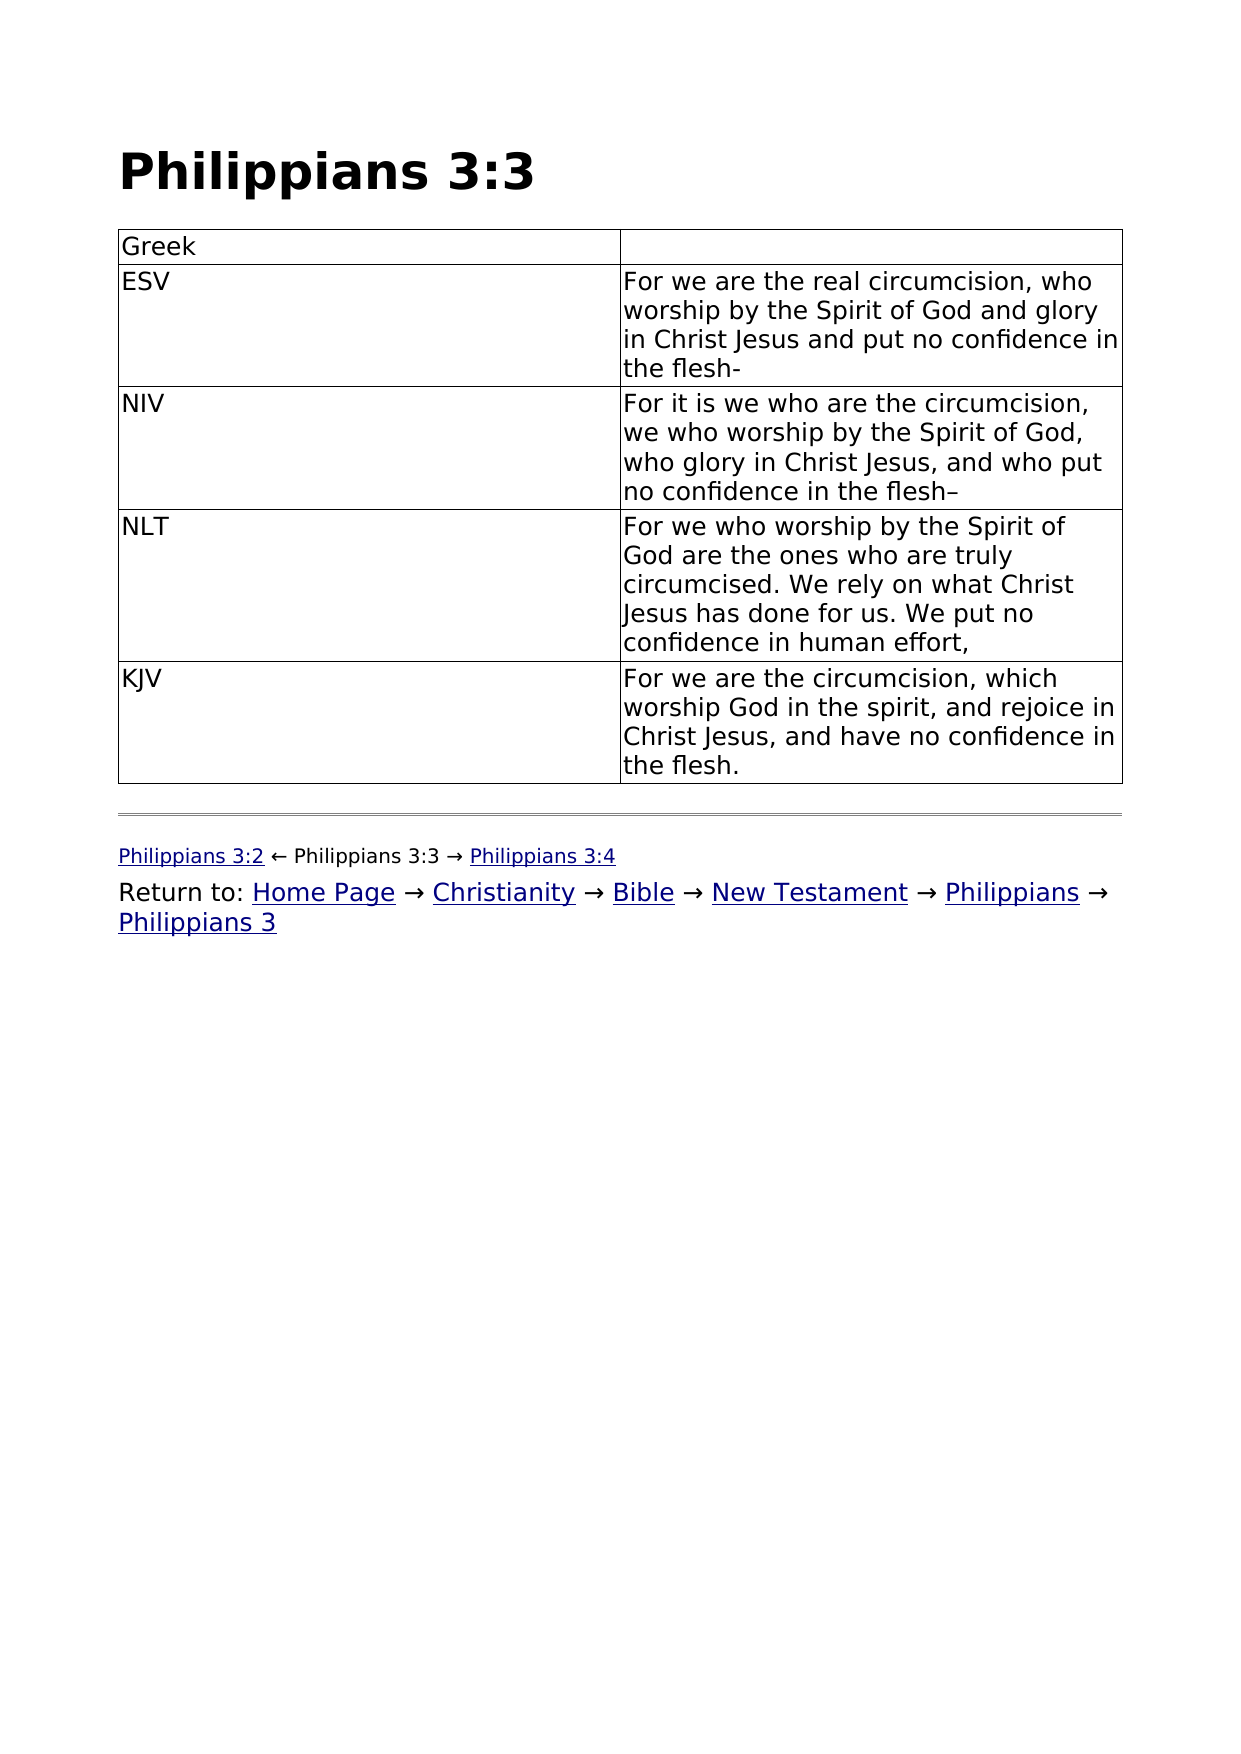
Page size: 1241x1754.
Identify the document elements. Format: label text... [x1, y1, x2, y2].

table_cell For we are the real circumcision, who worship by the Spirit of God and glory in Christ Jesus and put no confidence in the flesh- [621, 265, 1122, 386]
table_cell ESV [119, 265, 620, 386]
table_cell For we are the circumcision, which worship God in the spirit, and rejoice in Christ Jesus, and have no confidence in the flesh. [621, 662, 1122, 783]
table_cell For it is we who are the circumcision, we who worship by the Spirit of God, who glory in Christ Jesus, and who put no confidence in the flesh– [621, 387, 1122, 509]
table_cell NIV [119, 387, 620, 509]
table_cell KJV [119, 662, 620, 783]
table_header [621, 230, 1122, 264]
subtitle Philippians 3:3 [118, 143, 1122, 201]
table_header Greek [119, 230, 620, 264]
table_cell NLT [119, 510, 620, 661]
text Return to: Home Page → Christianity → Bible → New Testament → Philippians → Philippians 3 [118, 879, 1122, 937]
table_cell For we who worship by the Spirit of God are the ones who are truly circumcised. We rely on what Christ Jesus has done for us. We put no confidence in human effort, [621, 510, 1122, 661]
text Philippians 3:2 ← Philippians 3:3 → Philippians 3:4 [118, 844, 1122, 879]
